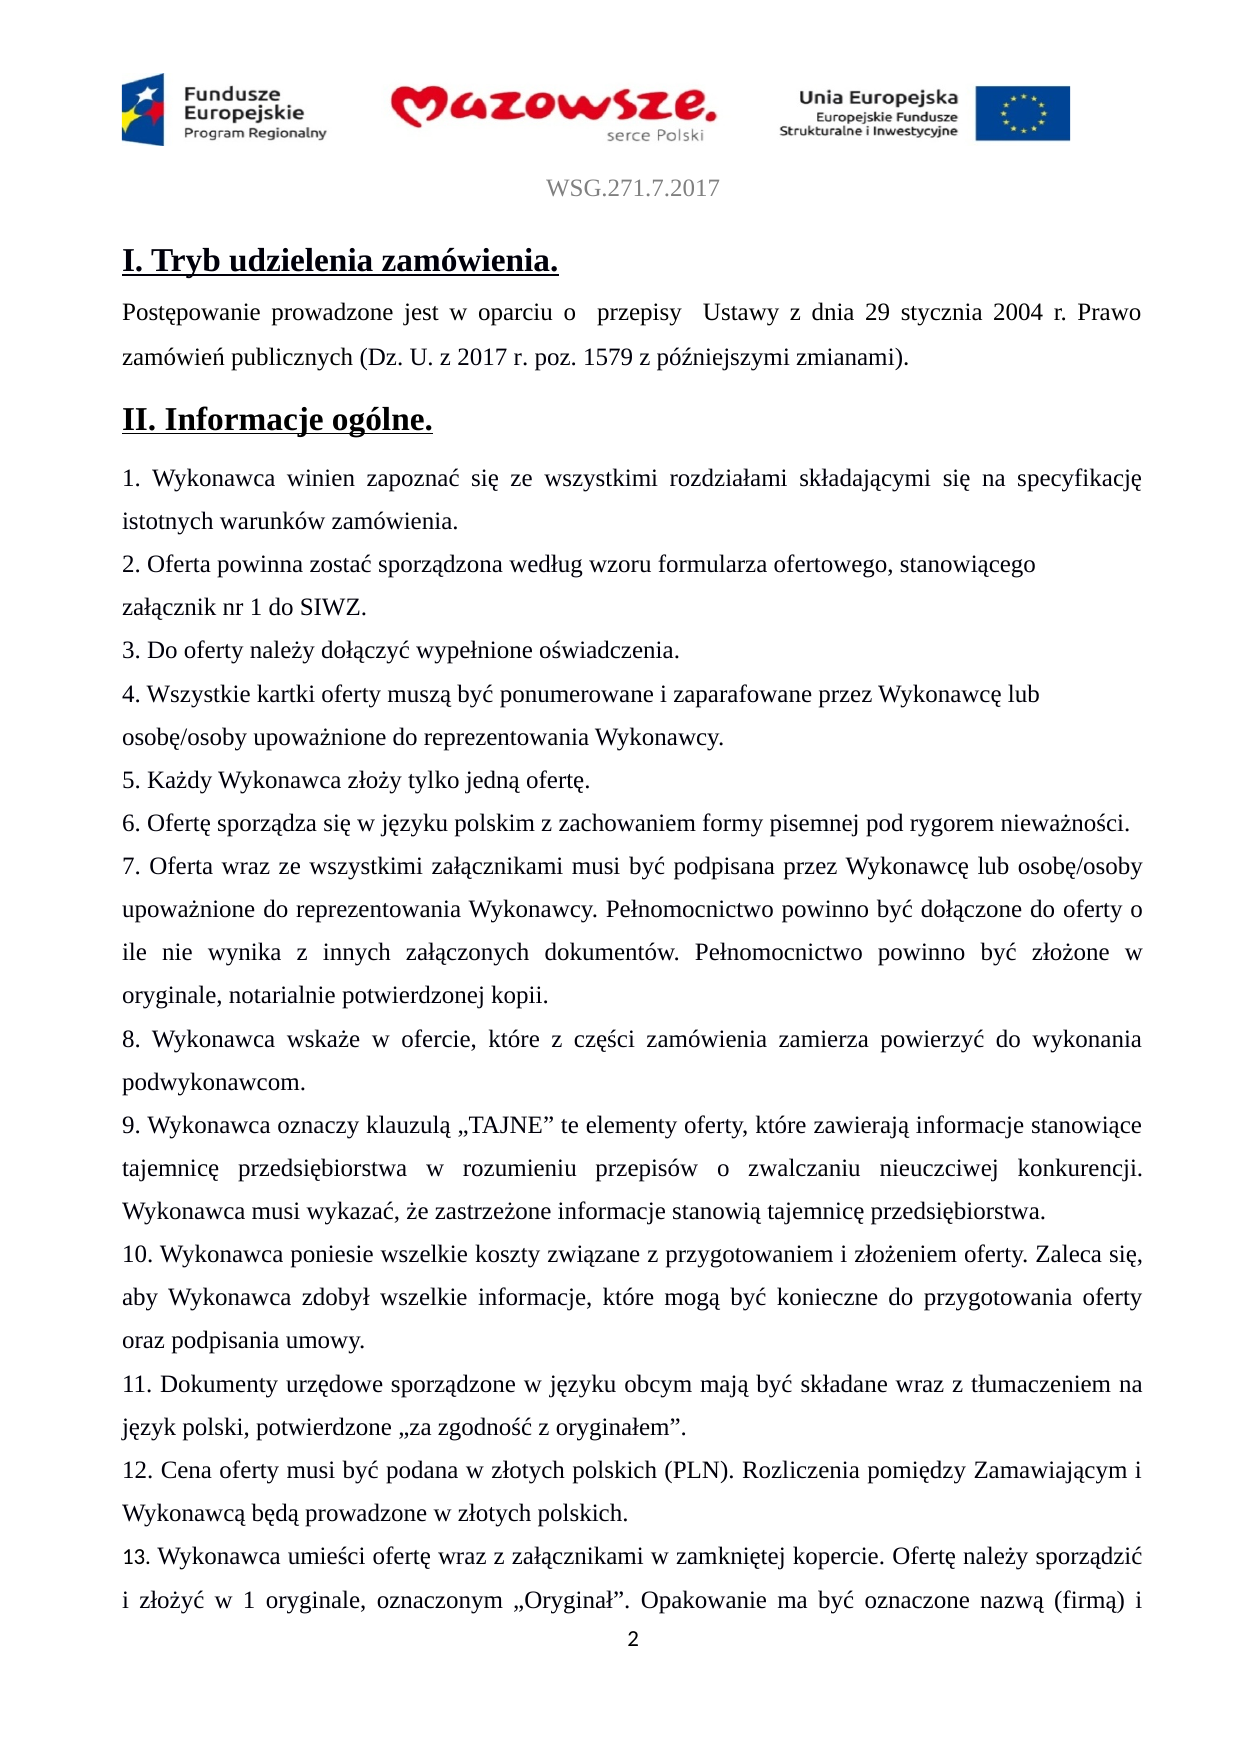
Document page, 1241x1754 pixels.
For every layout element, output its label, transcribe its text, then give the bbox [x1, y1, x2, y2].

text 6. Ofertę sporządza się w języku polskim z zachowaniem formy pisemnej pod rygorem nieważności. [122, 808, 1144, 837]
text załącznik nr 1 do SIWZ. [122, 592, 1144, 621]
text Postępowanie prowadzone jest w oparciu o przepisy Ustawy z dnia 29 stycznia 2004 r. Prawo zamówień publicznych (Dz. U. z 2017 r. poz. 1579 z późniejszymi zmianami). [122, 297, 1144, 372]
text II. Informacje ogólne. [122, 399, 1144, 438]
text 12. Cena oferty musi być podana w złotych polskich (PLN). Rozliczenia pomiędzy Zamawiającym i Wykonawcą będą prowadzone w złotych polskich. [122, 1455, 1144, 1527]
text 11. Dokumenty urzędowe sporządzone w języku obcym mają być składane wraz z tłumaczeniem na język polski, potwierdzone „za zgodność z oryginałem”. [122, 1369, 1144, 1441]
text 4. Wszystkie kartki oferty muszą być ponumerowane i zaparafowane przez Wykonawcę lub [122, 679, 1144, 707]
text osobę/osoby upoważnione do reprezentowania Wykonawcy. [122, 722, 1144, 751]
text 3. Do oferty należy dołączyć wypełnione oświadczenia. [122, 636, 1144, 664]
text 7. Oferta wraz ze wszystkimi załącznikami musi być podpisana przez Wykonawcę lub osobę/osoby upoważnione do reprezentowania Wykonawcy. Pełnomocnictwo powinno być dołączone do oferty o ile nie wynika z innych załączonych dokumentów. Pełnomocnictwo powinno być złożone w oryginale, notarialnie potwierdzonej kopii. [122, 851, 1144, 1009]
text I. Tryb udzielenia zamówienia. [122, 241, 1144, 279]
text 2. Oferta powinna zostać sporządzona według wzoru formularza ofertowego, stanowiącego [122, 549, 1144, 578]
text 13. Wykonawca umieści ofertę wraz z załącznikami w zamkniętej kopercie. Ofertę należy sporządzić i złożyć w 1 oryginale, oznaczonym „Oryginał”. Opakowanie ma być oznaczone nazwą (firmą) i [122, 1541, 1144, 1613]
text 5. Każdy Wykonawca złoży tylko jedną ofertę. [122, 765, 1144, 794]
text 1. Wykonawca winien zapoznać się ze wszystkimi rozdziałami składającymi się na specyfikację istotnych warunków zamówienia. [122, 463, 1144, 535]
text 8. Wykonawca wskaże w ofercie, które z części zamówienia zamierza powierzyć do wykonania podwykonawcom. [122, 1024, 1144, 1096]
text 9. Wykonawca oznaczy klauzulą „TAJNE” te elementy oferty, które zawierają informacje stanowiące tajemnicę przedsiębiorstwa w rozumieniu przepisów o zwalczaniu nieuczciwej konkurencji. Wykonawca musi wykazać, że zastrzeżone informacje stanowią tajemnicę przedsiębiorstwa. [122, 1110, 1144, 1225]
text 10. Wykonawca poniesie wszelkie koszty związane z przygotowaniem i złożeniem oferty. Zaleca się, aby Wykonawca zdobył wszelkie informacje, które mogą być konieczne do przygotowania oferty oraz podpisania umowy. [122, 1239, 1144, 1354]
